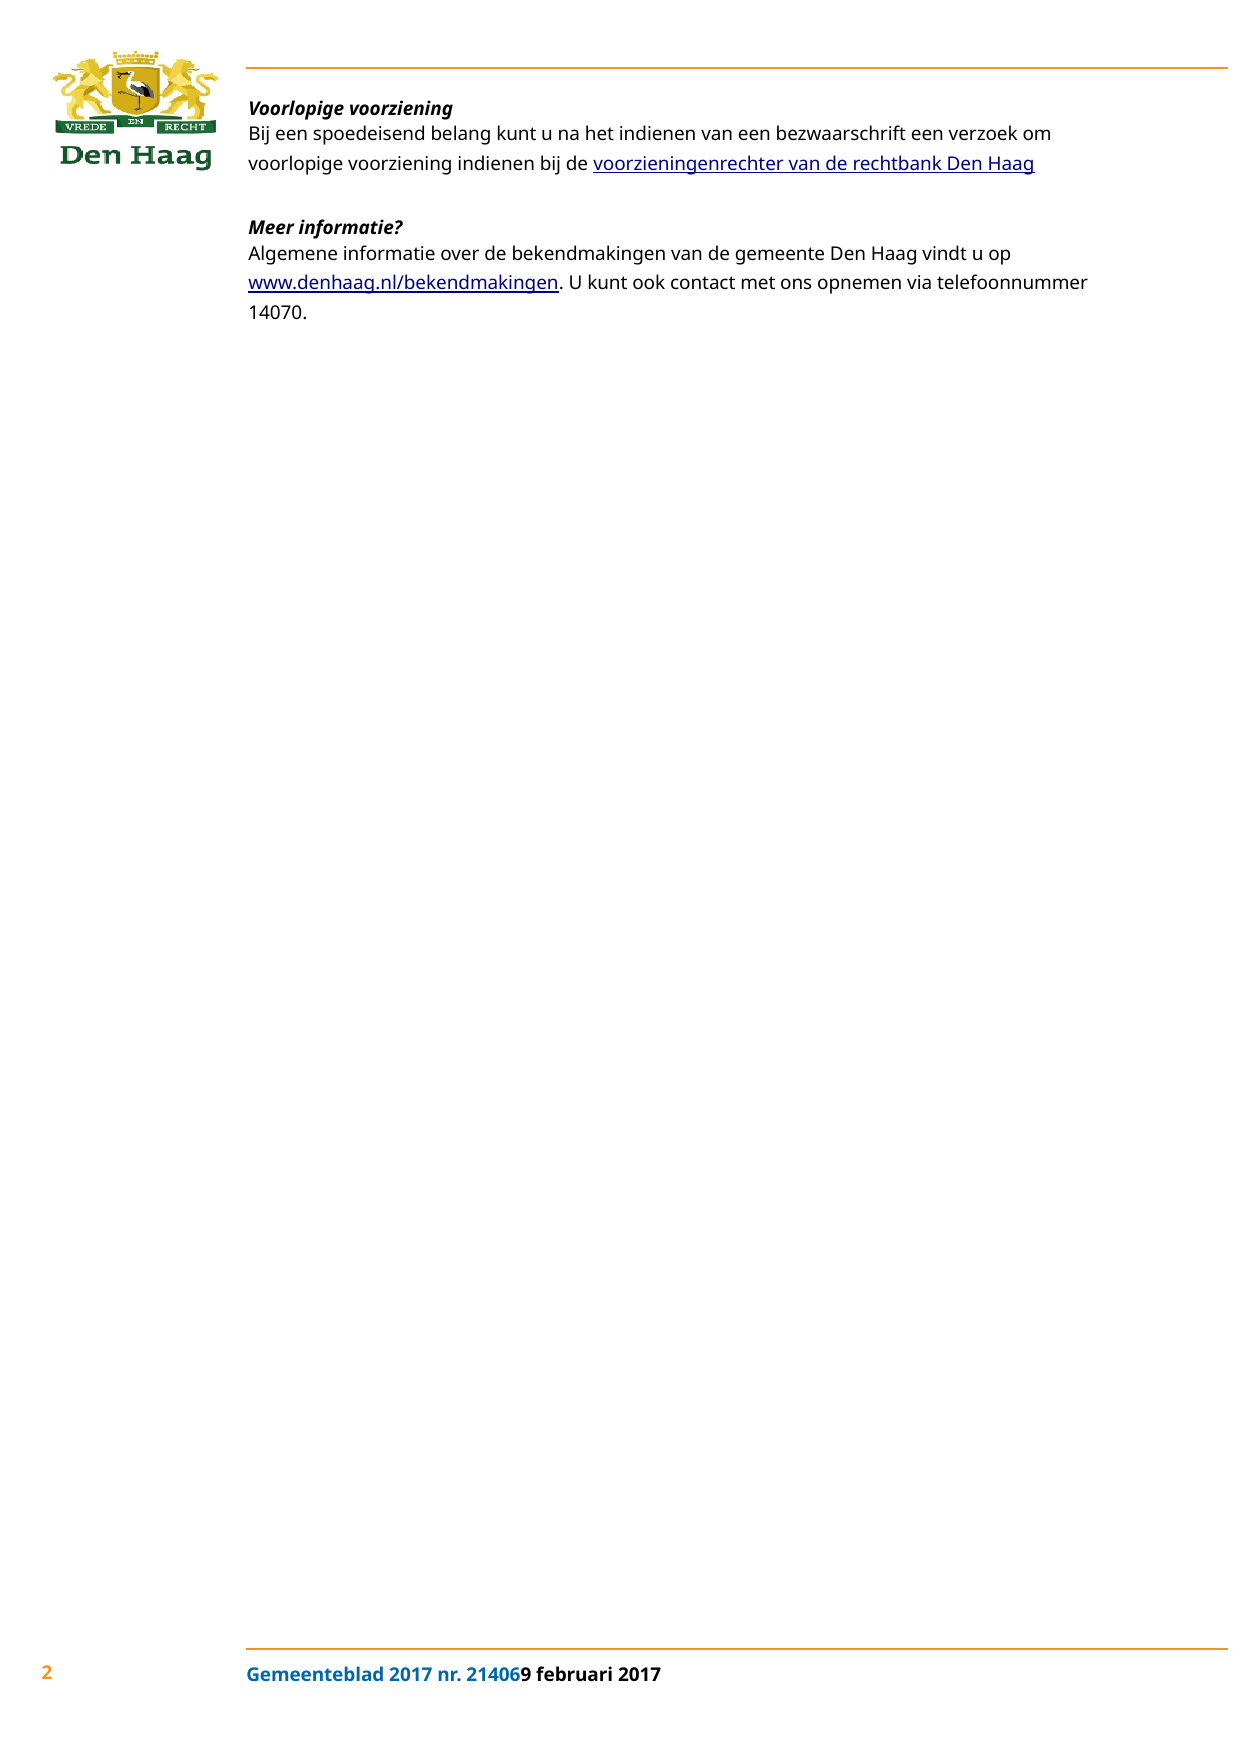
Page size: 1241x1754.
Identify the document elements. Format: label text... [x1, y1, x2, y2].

text Bij een spoedeisend belang kunt u na het indienen van een bezwaarschrift een verzoek om voorlopige voorziening indienen bij de voorzieningenrechter van de rechtbank Den Haag [248, 121, 1152, 176]
picture [41, 47, 231, 172]
text Voorlopige voorziening [248, 95, 1152, 121]
text Algemene informatie over de bekendmakingen van de gemeente Den Haag vindt u op www.denhaag.nl/bekendmakingen. U kunt ook contact met ons opnemen via telefoonnummer 14070. [248, 240, 1152, 325]
text Meer informatie? [248, 214, 1152, 240]
